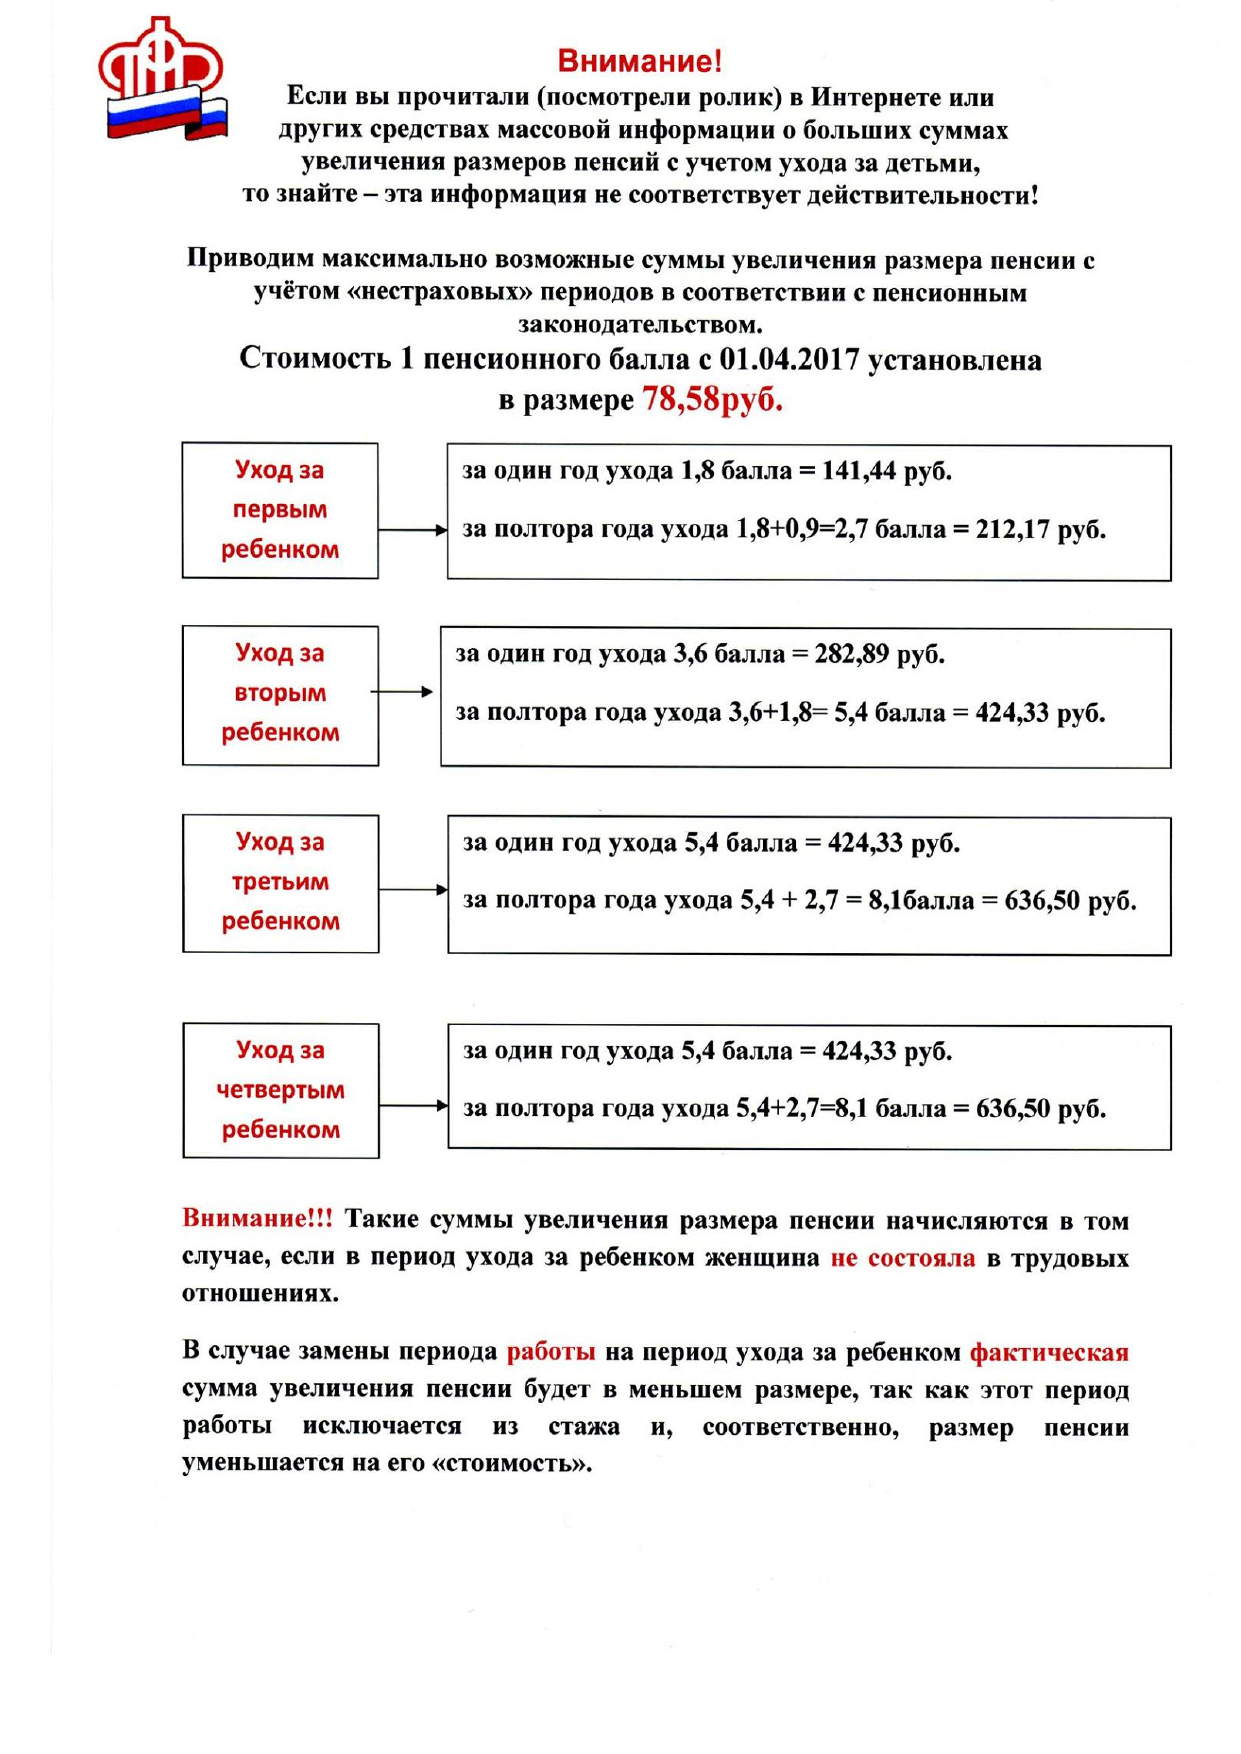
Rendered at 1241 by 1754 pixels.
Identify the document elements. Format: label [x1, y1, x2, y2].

picture [47, 0, 1223, 1654]
